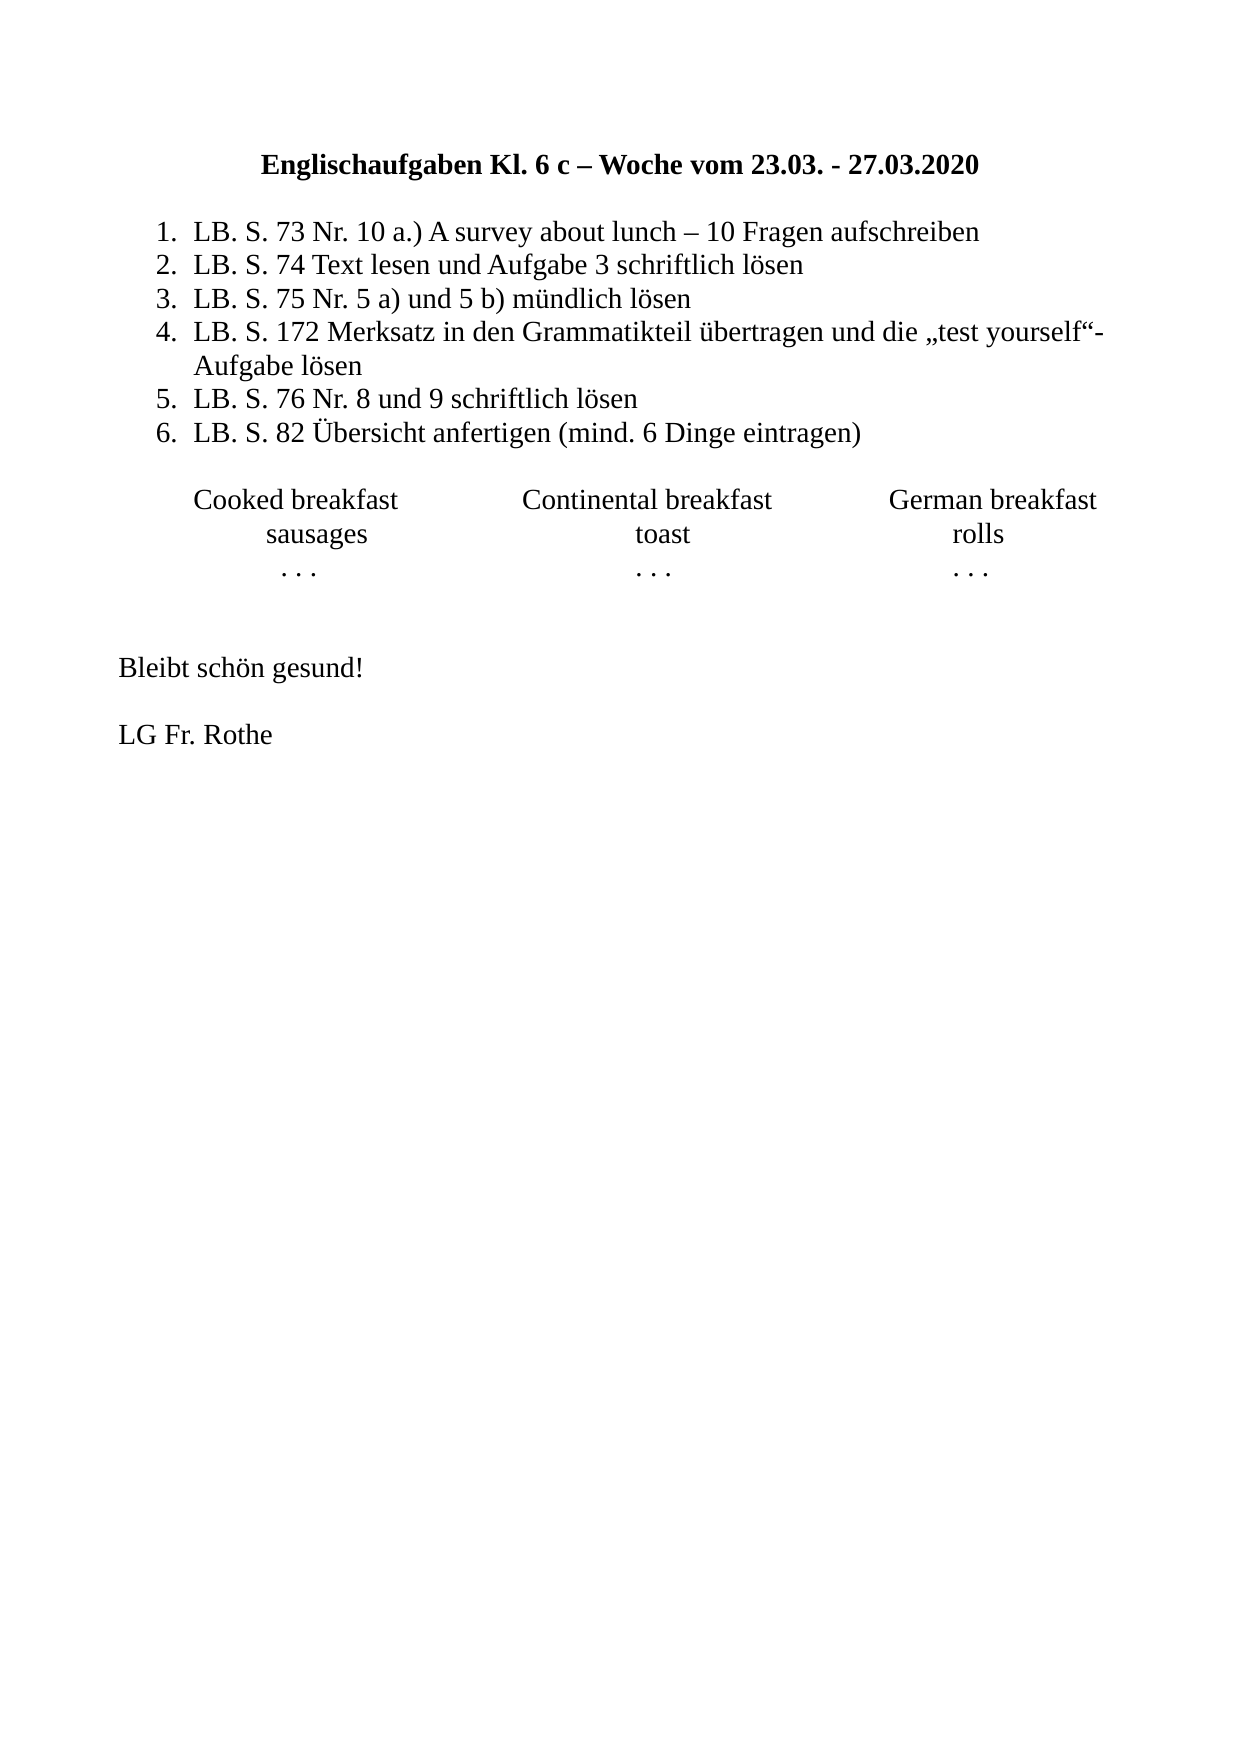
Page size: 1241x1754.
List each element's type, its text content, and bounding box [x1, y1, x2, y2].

text LG Fr. Rothe [118, 717, 1122, 751]
list LB. S. 172 Merksatz in den Grammatikteil übertragen und die „test yourself“-Aufgabe lösen [156, 314, 1122, 382]
text sausages toast rolls [118, 516, 1122, 549]
text Englischaufgaben Kl. 6 c – Woche vom 23.03. - 27.03.2020 [118, 147, 1122, 180]
text Bleibt schön gesund! [118, 650, 1122, 683]
list LB. S. 75 Nr. 5 a) und 5 b) mündlich lösen [156, 281, 1122, 314]
text . . . . . . . . . [118, 549, 1122, 583]
list LB. S. 82 Übersicht anfertigen (mind. 6 Dinge eintragen) [156, 415, 1122, 449]
list LB. S. 74 Text lesen und Aufgabe 3 schriftlich lösen [156, 247, 1122, 281]
list Cooked breakfast Continental breakfast German breakfast [156, 482, 1122, 516]
list LB. S. 76 Nr. 8 und 9 schriftlich lösen [156, 382, 1122, 415]
list LB. S. 73 Nr. 10 a.) A survey about lunch – 10 Fragen aufschreiben [156, 214, 1122, 247]
